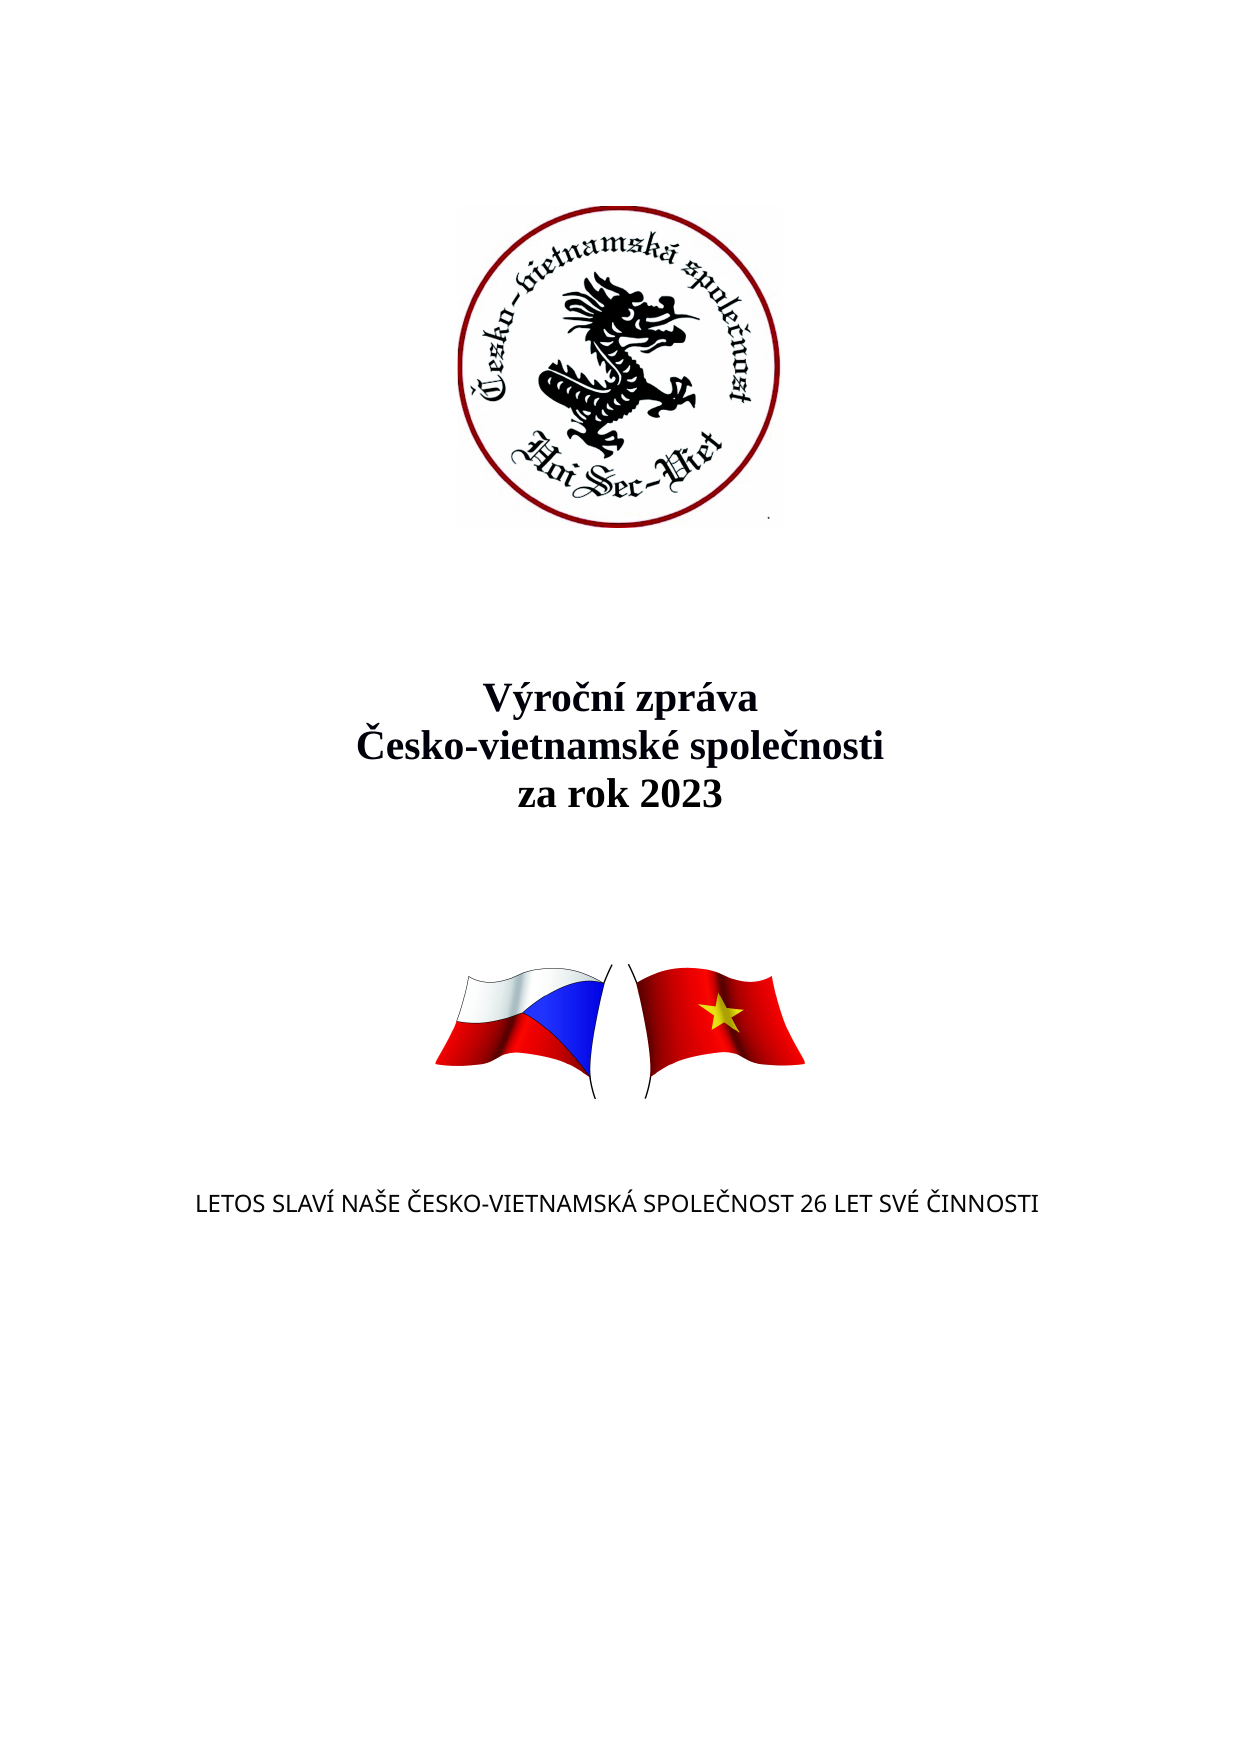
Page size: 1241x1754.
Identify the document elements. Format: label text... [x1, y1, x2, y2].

text Česko-vietnamské společnosti [118, 721, 1122, 768]
text LETOS SLAVÍ NAŠE ČESKO-VIETNAMSKÁ SPOLEČNOST 26 LET SVÉ ČINNOSTI [118, 1186, 1122, 1219]
text Výroční zpráva [118, 673, 1122, 721]
picture [457, 206, 783, 528]
picture [435, 961, 805, 1099]
text za rok 2023 [118, 768, 1122, 816]
